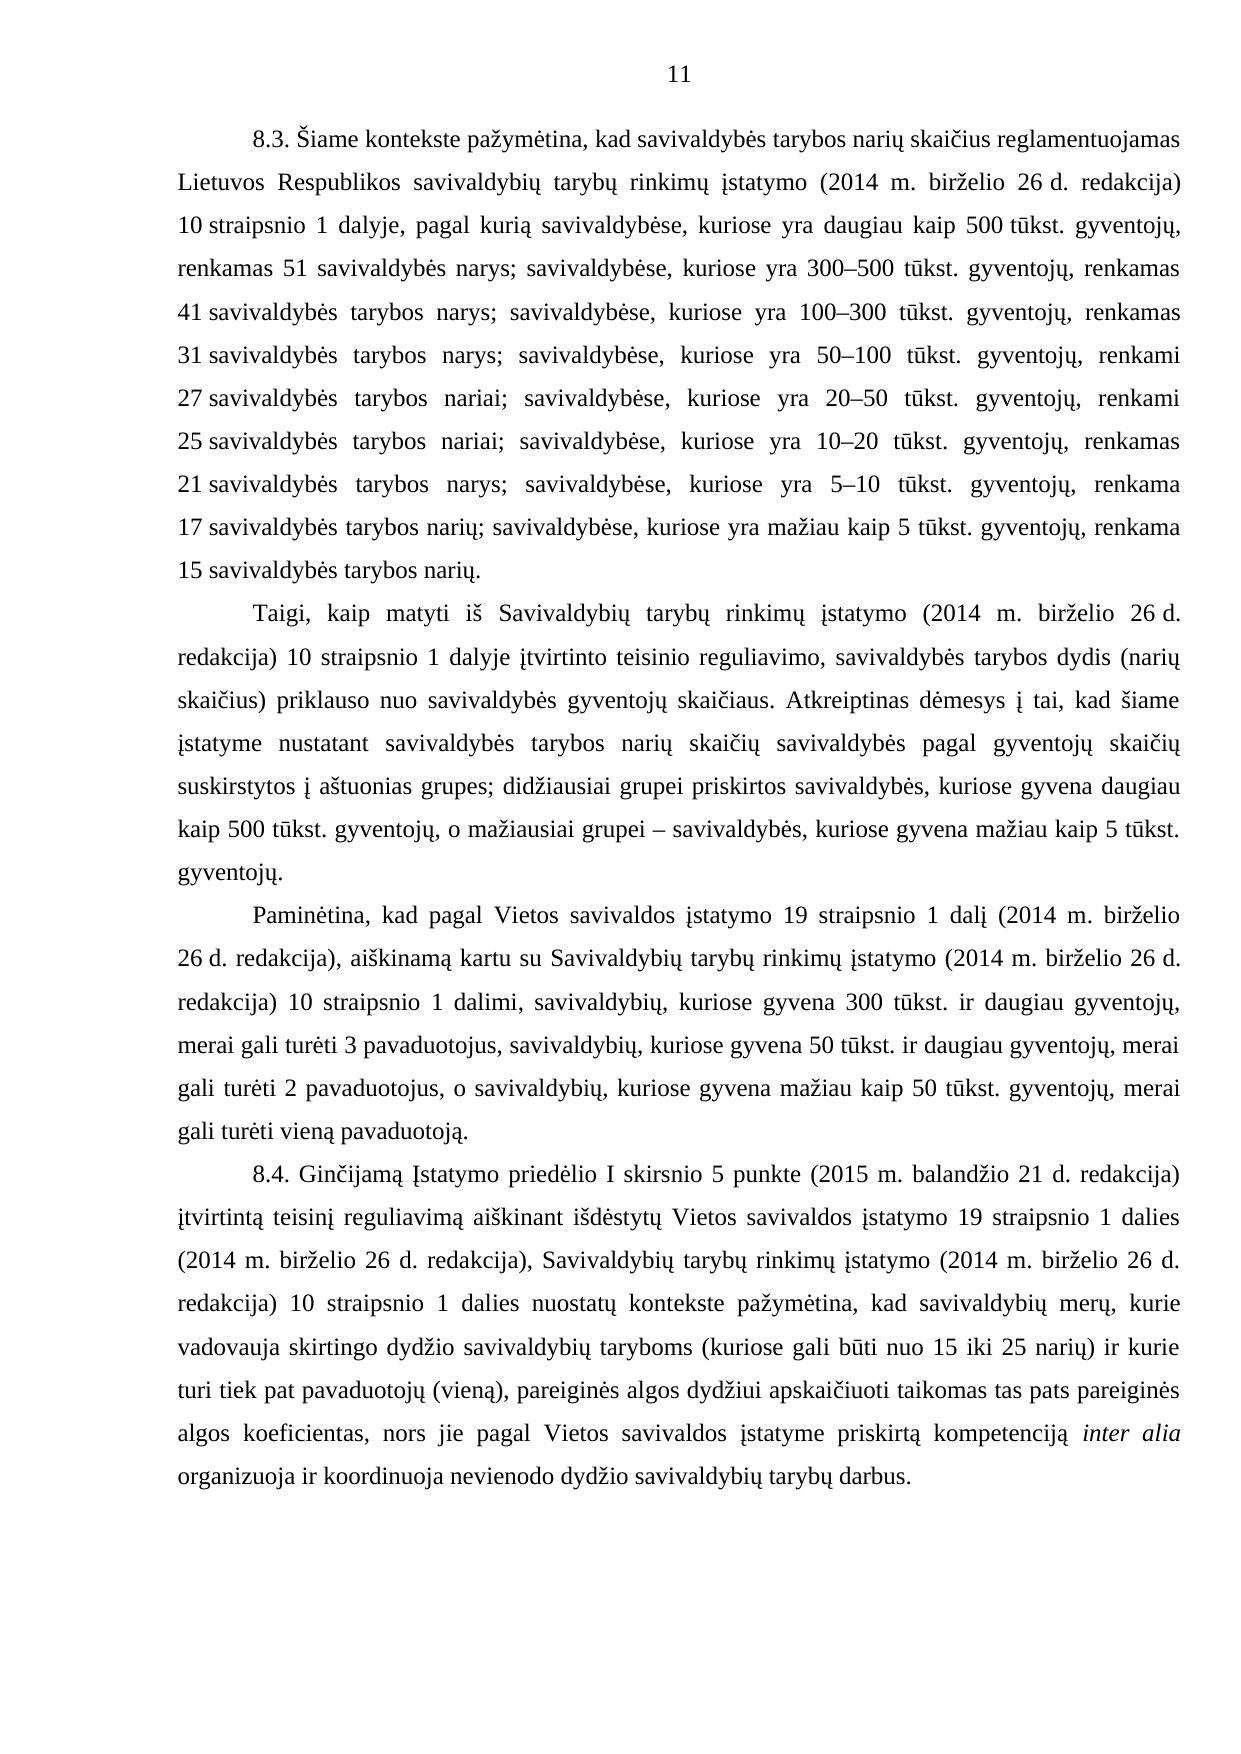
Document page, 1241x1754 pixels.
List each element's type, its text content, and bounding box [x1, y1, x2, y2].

text Taigi, kaip matyti iš Savivaldybių tarybų rinkimų įstatymo (2014 m. birželio 26 d. redakcija) 10 straipsnio 1 dalyje įtvirtinto teisinio reguliavimo, savivaldybės tarybos dydis (narių skaičius) priklauso nuo savivaldybės gyventojų skaičiaus. Atkreiptinas dėmesys į tai, kad šiame įstatyme nustatant savivaldybės tarybos narių skaičių savivaldybės pagal gyventojų skaičių suskirstytos į aštuonias grupes; didžiausiai grupei priskirtos savivaldybės, kuriose gyvena daugiau kaip 500 tūkst. gyventojų, o mažiausiai grupei – savivaldybės, kuriose gyvena mažiau kaip 5 tūkst. gyventojų. [177, 598, 1181, 886]
text 8.3. Šiame kontekste pažymėtina, kad savivaldybės tarybos narių skaičius reglamentuojamas Lietuvos Respublikos savivaldybių tarybų rinkimų įstatymo (2014 m. birželio 26 d. redakcija) 10 straipsnio 1 dalyje, pagal kurią savivaldybėse, kuriose yra daugiau kaip 500 tūkst. gyventojų, renkamas 51 savivaldybės narys; savivaldybėse, kuriose yra 300–500 tūkst. gyventojų, renkamas 41 savivaldybės tarybos narys; savivaldybėse, kuriose yra 100–300 tūkst. gyventojų, renkamas 31 savivaldybės tarybos narys; savivaldybėse, kuriose yra 50–100 tūkst. gyventojų, renkami 27 savivaldybės tarybos nariai; savivaldybėse, kuriose yra 20–50 tūkst. gyventojų, renkami 25 savivaldybės tarybos nariai; savivaldybėse, kuriose yra 10–20 tūkst. gyventojų, renkamas 21 savivaldybės tarybos narys; savivaldybėse, kuriose yra 5–10 tūkst. gyventojų, renkama 17 savivaldybės tarybos narių; savivaldybėse, kuriose yra mažiau kaip 5 tūkst. gyventojų, renkama 15 savivaldybės tarybos narių. [177, 124, 1181, 584]
text 8.4. Ginčijamą Įstatymo priedėlio I skirsnio 5 punkte (2015 m. balandžio 21 d. redakcija) įtvirtintą teisinį reguliavimą aiškinant išdėstytų Vietos savivaldos įstatymo 19 straipsnio 1 dalies (2014 m. birželio 26 d. redakcija), Savivaldybių tarybų rinkimų įstatymo (2014 m. birželio 26 d. redakcija) 10 straipsnio 1 dalies nuostatų kontekste pažymėtina, kad savivaldybių merų, kurie vadovauja skirtingo dydžio savivaldybių taryboms (kuriose gali būti nuo 15 iki 25 narių) ir kurie turi tiek pat pavaduotojų (vieną), pareiginės algos dydžiui apskaičiuoti taikomas tas pats pareiginės algos koeficientas, nors jie pagal Vietos savivaldos įstatyme priskirtą kompetenciją inter alia organizuoja ir koordinuoja nevienodo dydžio savivaldybių tarybų darbus. [177, 1159, 1181, 1490]
text Paminėtina, kad pagal Vietos savivaldos įstatymo 19 straipsnio 1 dalį (2014 m. birželio 26 d. redakcija), aiškinamą kartu su Savivaldybių tarybų rinkimų įstatymo (2014 m. birželio 26 d. redakcija) 10 straipsnio 1 dalimi, savivaldybių, kuriose gyvena 300 tūkst. ir daugiau gyventojų, merai gali turėti 3 pavaduotojus, savivaldybių, kuriose gyvena 50 tūkst. ir daugiau gyventojų, merai gali turėti 2 pavaduotojus, o savivaldybių, kuriose gyvena mažiau kaip 50 tūkst. gyventojų, merai gali turėti vieną pavaduotoją. [177, 900, 1181, 1145]
